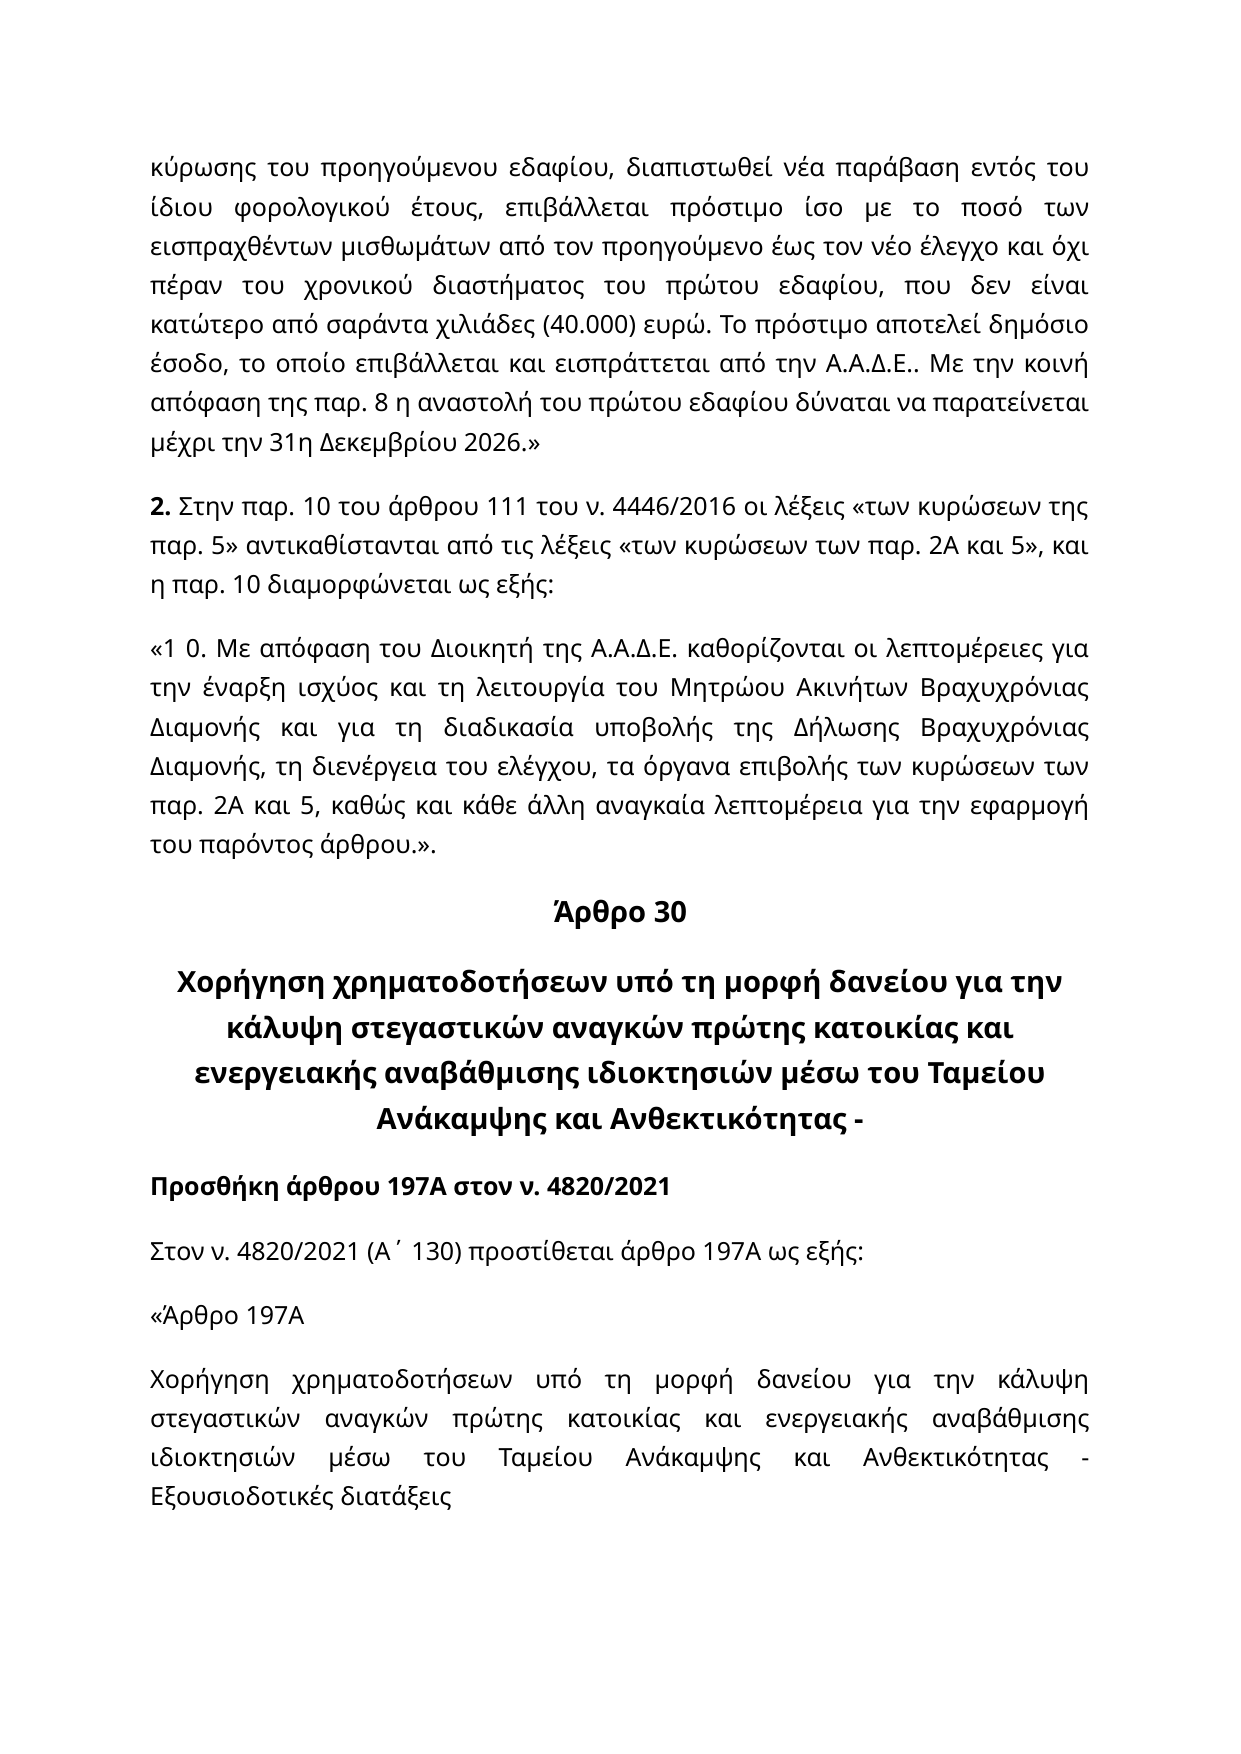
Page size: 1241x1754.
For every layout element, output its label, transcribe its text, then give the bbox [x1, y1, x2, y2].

text Στον ν. 4820/2021 (Α΄ 130) προστίθεται άρθρο 197Α ως εξής: [150, 1233, 1090, 1267]
text «1 0. Με απόφαση του Διοικητή της Α.Α.Δ.Ε. καθορίζονται οι λεπτομέρειες για την έναρξη ισχύος και τη λειτουργία του Μητρώου Ακινήτων Βραχυχρόνιας Διαμονής και για τη διαδικασία υποβολής της Δήλωσης Βραχυχρόνιας Διαμονής, τη διενέργεια του ελέγχου, τα όργανα επιβολής των κυρώσεων των παρ. 2Α και 5, καθώς και κάθε άλλη αναγκαία λεπτομέρεια για την εφαρμογή του παρόντος άρθρου.». [150, 631, 1090, 861]
text «Άρθρο 197Α [150, 1297, 1090, 1331]
subtitle Άρθρο 30 [150, 891, 1090, 931]
text 2. Στην παρ. 10 του άρθρου 111 του ν. 4446/2016 οι λέξεις «των κυρώσεων της παρ. 5» αντικαθίστανται από τις λέξεις «των κυρώσεων των παρ. 2Α και 5», και η παρ. 10 διαμορφώνεται ως εξής: [150, 488, 1090, 601]
subtitle Χορήγηση χρηματοδοτήσεων υπό τη μορφή δανείου για την κάλυψη στεγαστικών αναγκών πρώτης κατοικίας και ενεργειακής αναβάθμισης ιδιοκτησιών μέσω του Ταμείου Ανάκαμψης και Ανθεκτικότητας - [150, 961, 1090, 1138]
text Χορήγηση χρηματοδοτήσεων υπό τη μορφή δανείου για την κάλυψη στεγαστικών αναγκών πρώτης κατοικίας και ενεργειακής αναβάθμισης ιδιοκτησιών μέσω του Ταμείου Ανάκαμψης και Ανθεκτικότητας - Εξουσιοδοτικές διατάξεις [150, 1361, 1090, 1513]
text κύρωσης του προηγούμενου εδαφίου, διαπιστωθεί νέα παράβαση εντός του ίδιου φορολογικού έτους, επιβάλλεται πρόστιμο ίσο με το ποσό των εισπραχθέντων μισθωμάτων από τον προηγούμενο έως τον νέο έλεγχο και όχι πέραν του χρονικού διαστήματος του πρώτου εδαφίου, που δεν είναι κατώτερο από σαράντα χιλιάδες (40.000) ευρώ. Το πρόστιμο αποτελεί δημόσιο έσοδο, το οποίο επιβάλλεται και εισπράττεται από την Α.Α.Δ.Ε.. Με την κοινή απόφαση της παρ. 8 η αναστολή του πρώτου εδαφίου δύναται να παρατείνεται μέχρι την 31η Δεκεμβρίου 2026.» [150, 150, 1090, 458]
text Προσθήκη άρθρου 197Α στον ν. 4820/2021 [150, 1169, 1090, 1203]
